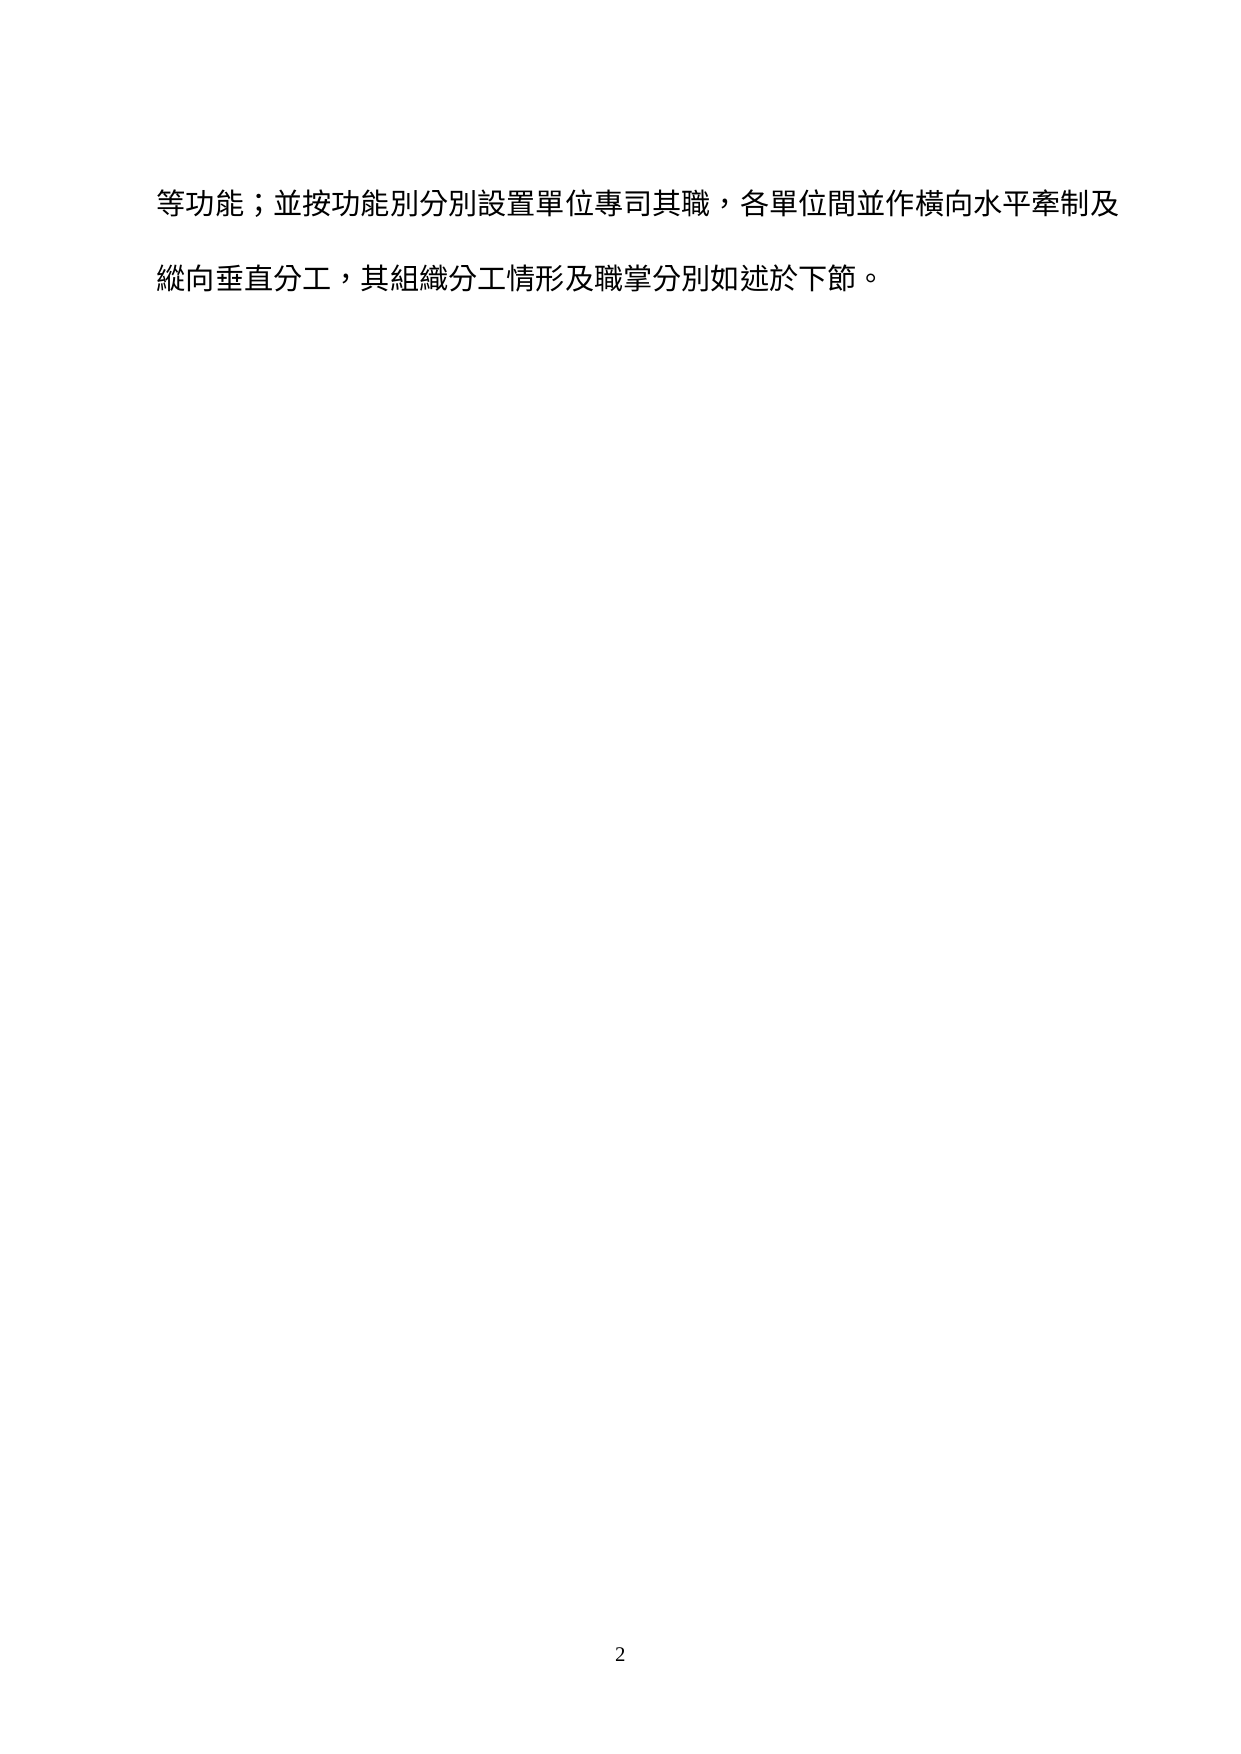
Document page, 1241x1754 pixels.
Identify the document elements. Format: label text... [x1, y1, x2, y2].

text 等功能；並按功能別分別設置單位專司其職，各單位間並作橫向水平牽制及縱向垂直分工，其組織分工情形及職掌分別如述於下節。 [156, 164, 1128, 314]
